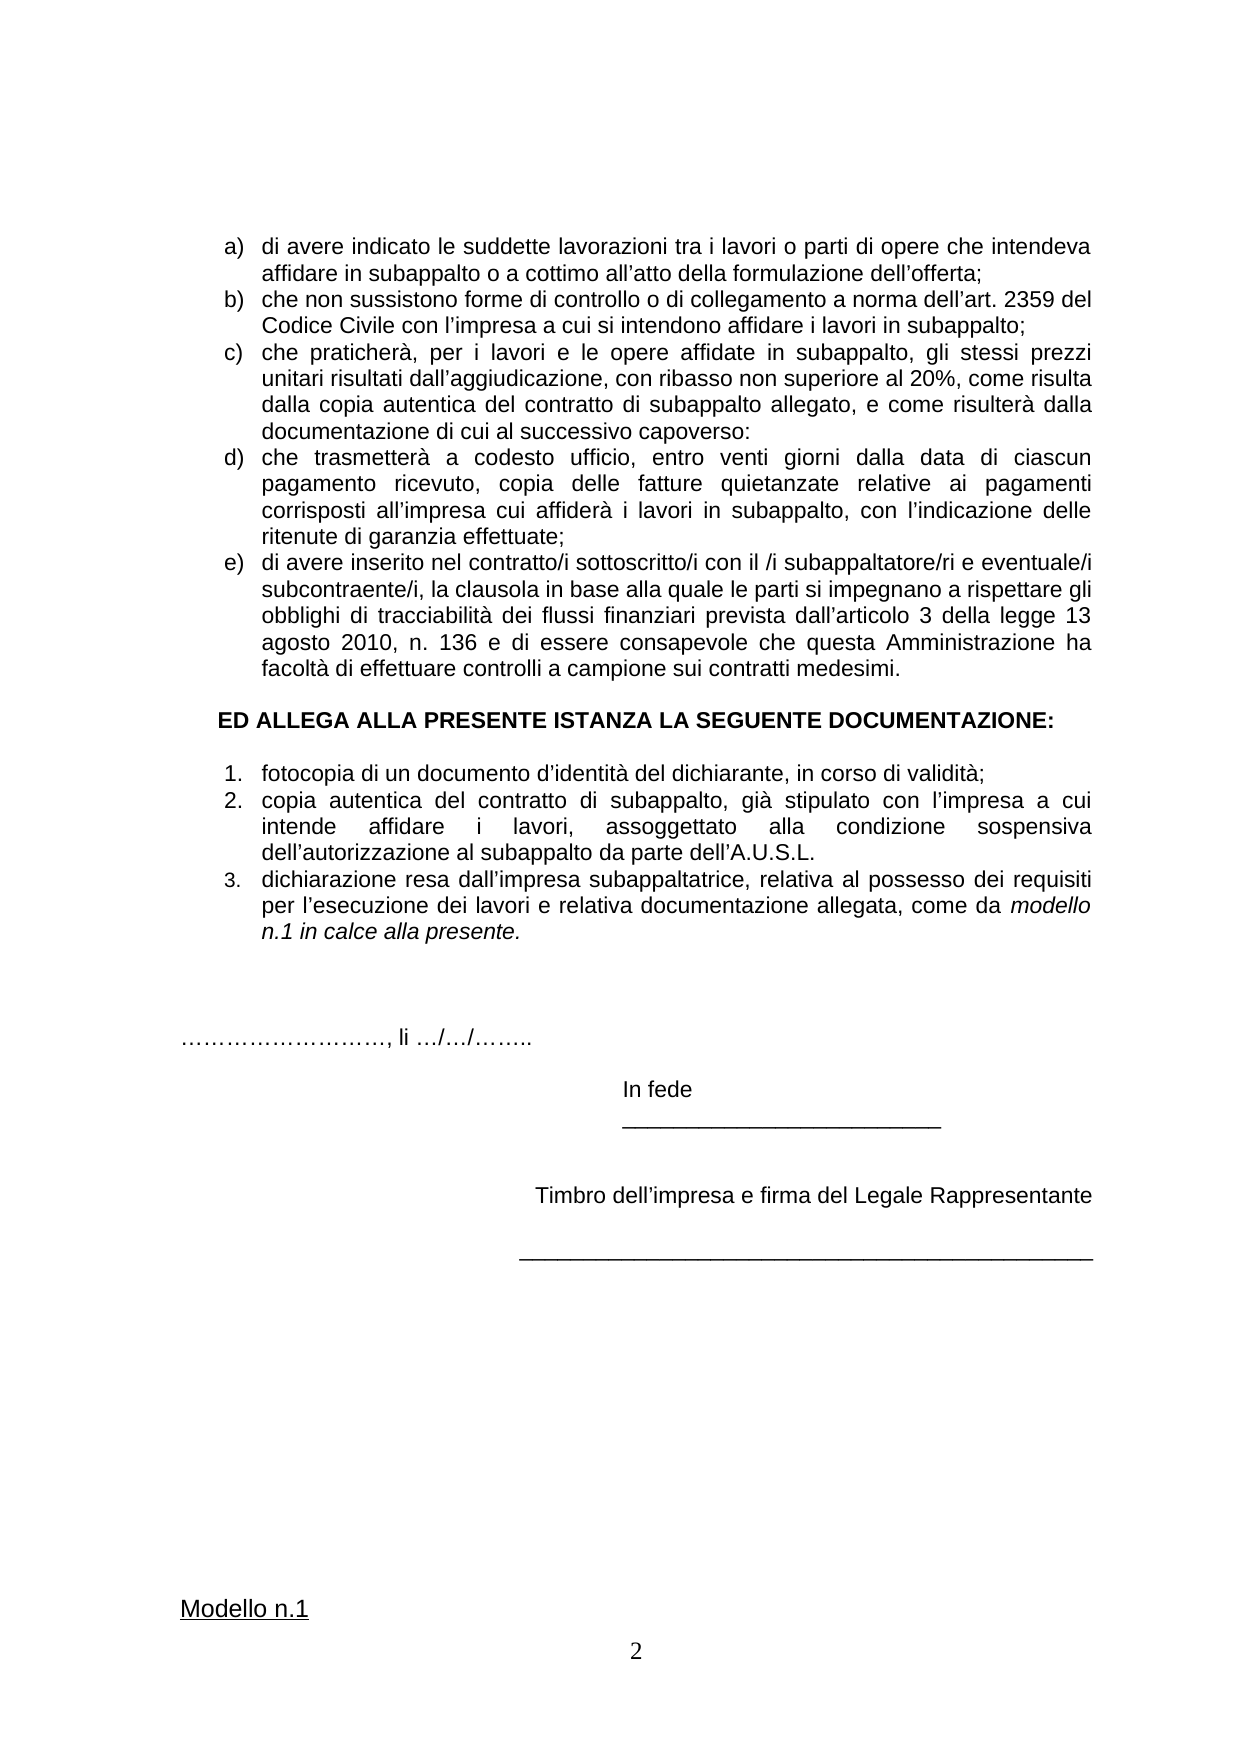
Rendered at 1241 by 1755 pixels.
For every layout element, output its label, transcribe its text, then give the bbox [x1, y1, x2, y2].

list fotocopia di un documento d’identità del dichiarante, in corso di validità; [224, 760, 1093, 787]
text In fede [548, 1076, 1093, 1103]
list dichiarazione resa dall’impresa subappaltatrice, relativa al possesso dei requisiti per l’esecuzione dei lavori e relativa documentazione allegata, come da modello n.1 in calce alla presente. [224, 866, 1093, 945]
text ED ALLEGA ALLA PRESENTE ISTANZA LA SEGUENTE DOCUMENTAZIONE: [180, 707, 1093, 734]
text _____________________________________________ [224, 1234, 1093, 1261]
text Timbro dell’impresa e firma del Legale Rappresentante [224, 1182, 1093, 1208]
text _________________________ [548, 1103, 1093, 1129]
text Modello n.1 [180, 1594, 1093, 1623]
list di avere inserito nel contratto/i sottoscritto/i con il /i subappaltatore/ri e eventuale/i subcontraente/i, la clausola in base alla quale le parti si impegnano a rispettare gli obblighi di tracciabilità dei flussi finanziari prevista dall’articolo 3 della legge 13 agosto 2010, n. 136 e di essere consapevole che questa Amministrazione ha facoltà di effettuare controlli a campione sui contratti medesimi. [224, 549, 1093, 681]
list che praticherà, per i lavori e le opere affidate in subappalto, gli stessi prezzi unitari risultati dall’aggiudicazione, con ribasso non superiore al 20%, come risulta dalla copia autentica del contratto di subappalto allegato, e come risulterà dalla documentazione di cui al successivo capoverso: [224, 338, 1093, 444]
list di avere indicato le suddette lavorazioni tra i lavori o parti di opere che intendeva affidare in subappalto o a cottimo all’atto della formulazione dell’offerta; [224, 233, 1093, 286]
list che non sussistono forme di controllo o di collegamento a norma dell’art. 2359 del Codice Civile con l’impresa a cui si intendono affidare i lavori in subappalto; [224, 286, 1093, 338]
list copia autentica del contratto di subappalto, già stipulato con l’impresa a cui intende affidare i lavori, assoggettato alla condizione sospensiva dell’autorizzazione al subappalto da parte dell’A.U.S.L. [224, 787, 1093, 866]
text ………………………, li …/…/…….. [180, 1024, 1093, 1050]
list che trasmetterà a codesto ufficio, entro venti giorni dalla data di ciascun pagamento ricevuto, copia delle fatture quietanzate relative ai pagamenti corrisposti all’impresa cui affiderà i lavori in subappalto, con l’indicazione delle ritenute di garanzia effettuate; [224, 444, 1093, 549]
